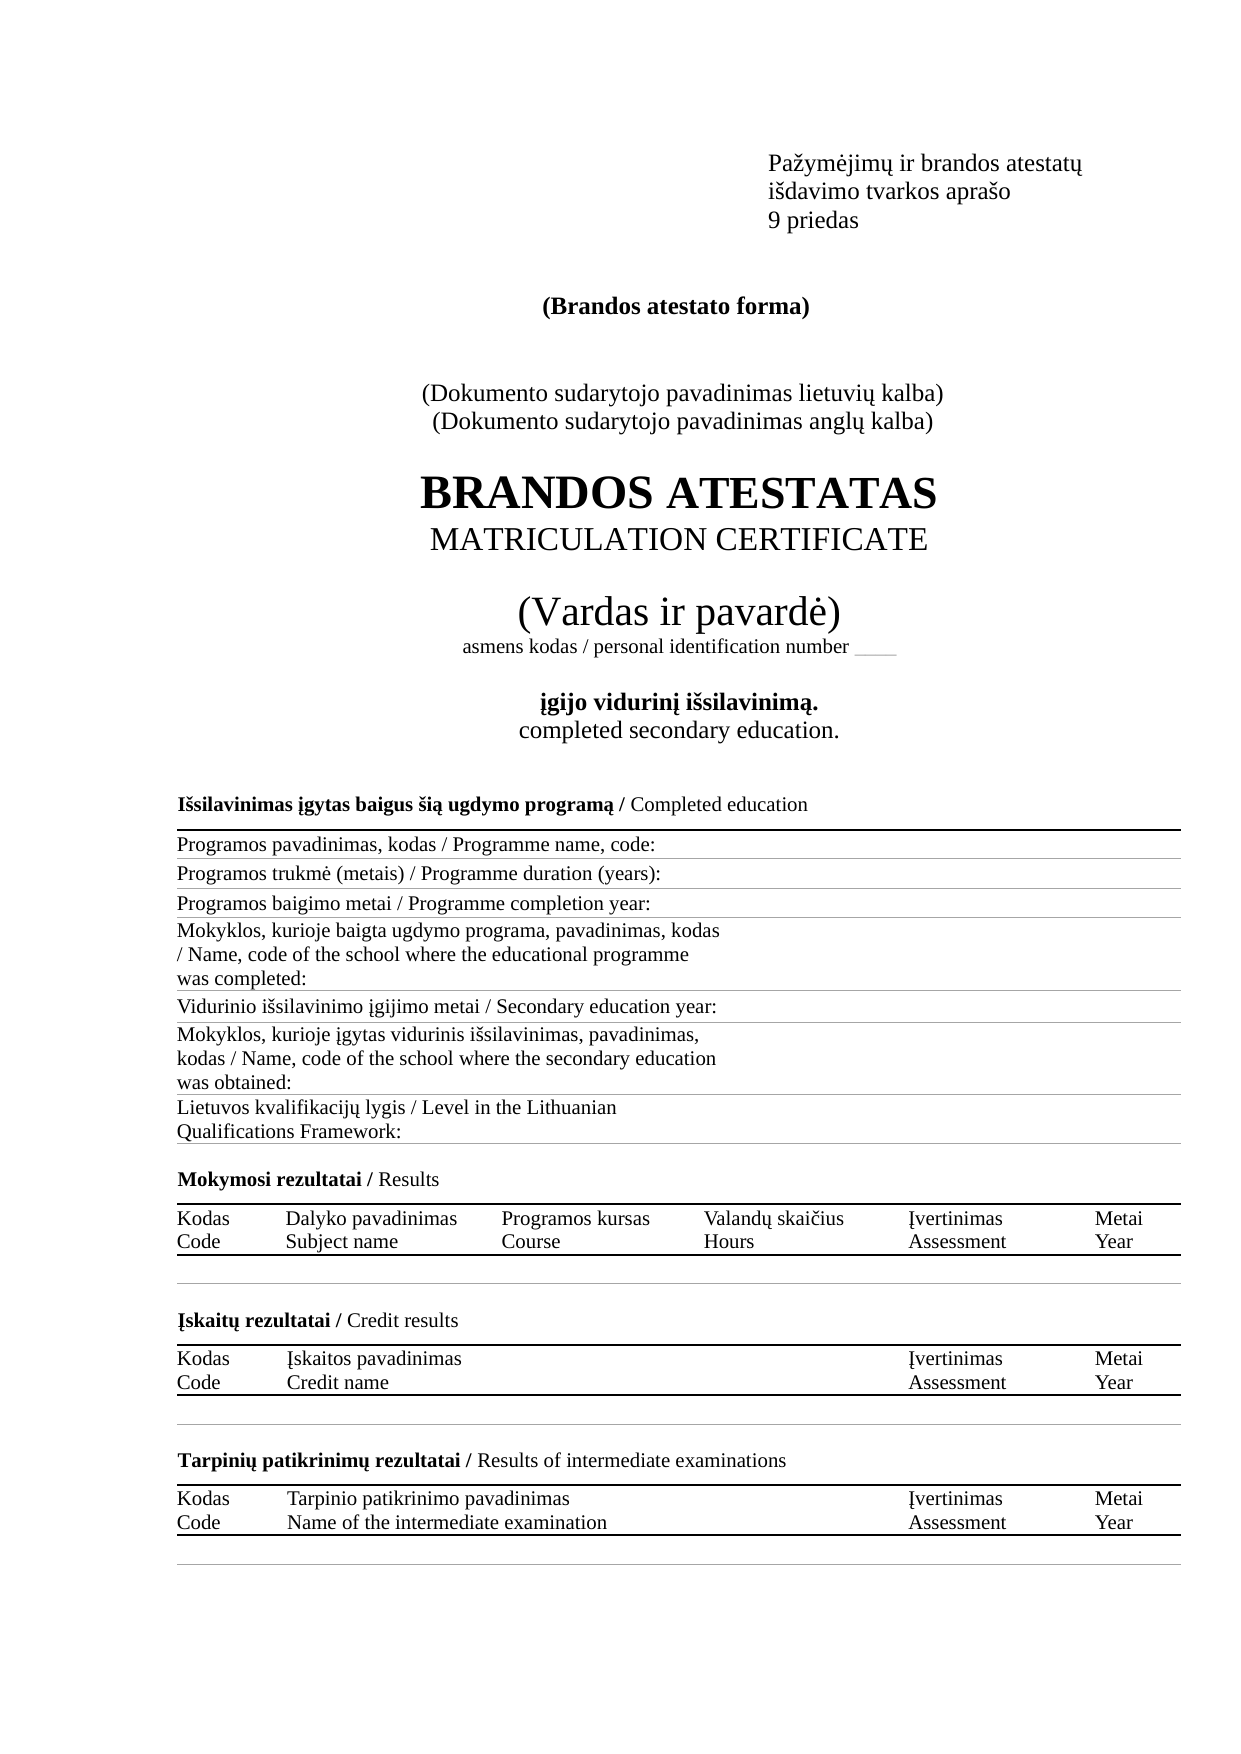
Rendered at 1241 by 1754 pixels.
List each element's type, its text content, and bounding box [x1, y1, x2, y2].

table_cell [733, 991, 1181, 1021]
table_cell [177, 1256, 286, 1283]
table_cell Programos trukmė (metais) / Programme duration (years): [177, 859, 733, 888]
table_header Tarpinio patikrinimo pavadinimas Name of the intermediate examination [288, 1486, 908, 1534]
table_cell [733, 859, 1181, 888]
text išdavimo tvarkos aprašo [177, 176, 1181, 205]
table_header [733, 831, 1181, 858]
text (Dokumento sudarytojo pavadinimas anglų kalba) [177, 406, 1181, 435]
table_header Metai Year [1095, 1205, 1181, 1253]
table_cell [1095, 1256, 1181, 1283]
table_header Įvertinimas Assessment [909, 1486, 1095, 1534]
text completed secondary education. [177, 716, 1181, 744]
text (Dokumento sudarytojo pavadinimas lietuvių kalba) [177, 378, 1181, 406]
text Įskaitų rezultatai / Credit results [177, 1308, 1181, 1332]
table_header Metai Year [1095, 1346, 1181, 1394]
text (Brandos atestato forma) [177, 291, 1181, 320]
table_cell Mokyklos, kurioje baigta ugdymo programa, pavadinimas, kodas / Name, code of the school where the educational programme was completed: [177, 918, 733, 990]
table_header Programos pavadinimas, kodas / Programme name, code: [177, 831, 733, 858]
table_cell [733, 889, 1181, 917]
text MATRICULATION CERTIFICATE [177, 519, 1181, 557]
table_header Dalyko pavadinimas Subject name [286, 1205, 502, 1253]
table_header Įskaitos pavadinimas Credit name [287, 1346, 908, 1394]
table_cell [502, 1256, 704, 1283]
table_cell Lietuvos kvalifikacijų lygis / Level in the Lithuanian Qualifications Framework: [177, 1095, 733, 1143]
text Išsilavinimas įgytas baigus šią ugdymo programą / Completed education [177, 792, 1181, 816]
text 9 priedas [177, 205, 1181, 234]
table_cell [286, 1256, 502, 1283]
table_header Įvertinimas Assessment [909, 1346, 1095, 1394]
table_cell [177, 1396, 287, 1423]
table_cell [287, 1396, 908, 1423]
text (Vardas ir pavardė) [177, 586, 1181, 634]
table_cell [1095, 1536, 1181, 1564]
table_header Kodas Code [177, 1205, 286, 1253]
table_cell [733, 1095, 1181, 1143]
table_header Metai Year [1095, 1486, 1181, 1534]
text įgijo vidurinį išsilavinimą. [177, 687, 1181, 716]
text Pažymėjimų ir brandos atestatų [177, 148, 1181, 176]
table_cell [288, 1536, 908, 1564]
table_header Įvertinimas Assessment [909, 1205, 1095, 1253]
table_cell [1095, 1396, 1181, 1423]
table_cell [909, 1536, 1095, 1564]
text Tarpinių patikrinimų rezultatai / Results of intermediate examinations [177, 1448, 1181, 1472]
text asmens kodas / personal identification number ____ [177, 634, 1181, 658]
table_cell [704, 1256, 908, 1283]
table_cell Mokyklos, kurioje įgytas vidurinis išsilavinimas, pavadinimas, kodas / Name, code of the school where the secondary education was obtained: [177, 1023, 733, 1094]
table_cell [177, 1536, 287, 1564]
table_cell [733, 918, 1181, 990]
table_cell [733, 1023, 1181, 1094]
text BRANDOS ATESTATAS [177, 464, 1181, 519]
table_cell Programos baigimo metai / Programme completion year: [177, 889, 733, 917]
table_header Programos kursas Course [502, 1205, 704, 1253]
table_header Valandų skaičius Hours [704, 1205, 908, 1253]
table_cell [909, 1256, 1095, 1283]
table_cell Vidurinio išsilavinimo įgijimo metai / Secondary education year: [177, 991, 733, 1021]
text Mokymosi rezultatai / Results [177, 1167, 1181, 1191]
table_header Kodas Code [177, 1346, 287, 1394]
table_header Kodas Code [177, 1486, 287, 1534]
table_cell [909, 1396, 1095, 1423]
